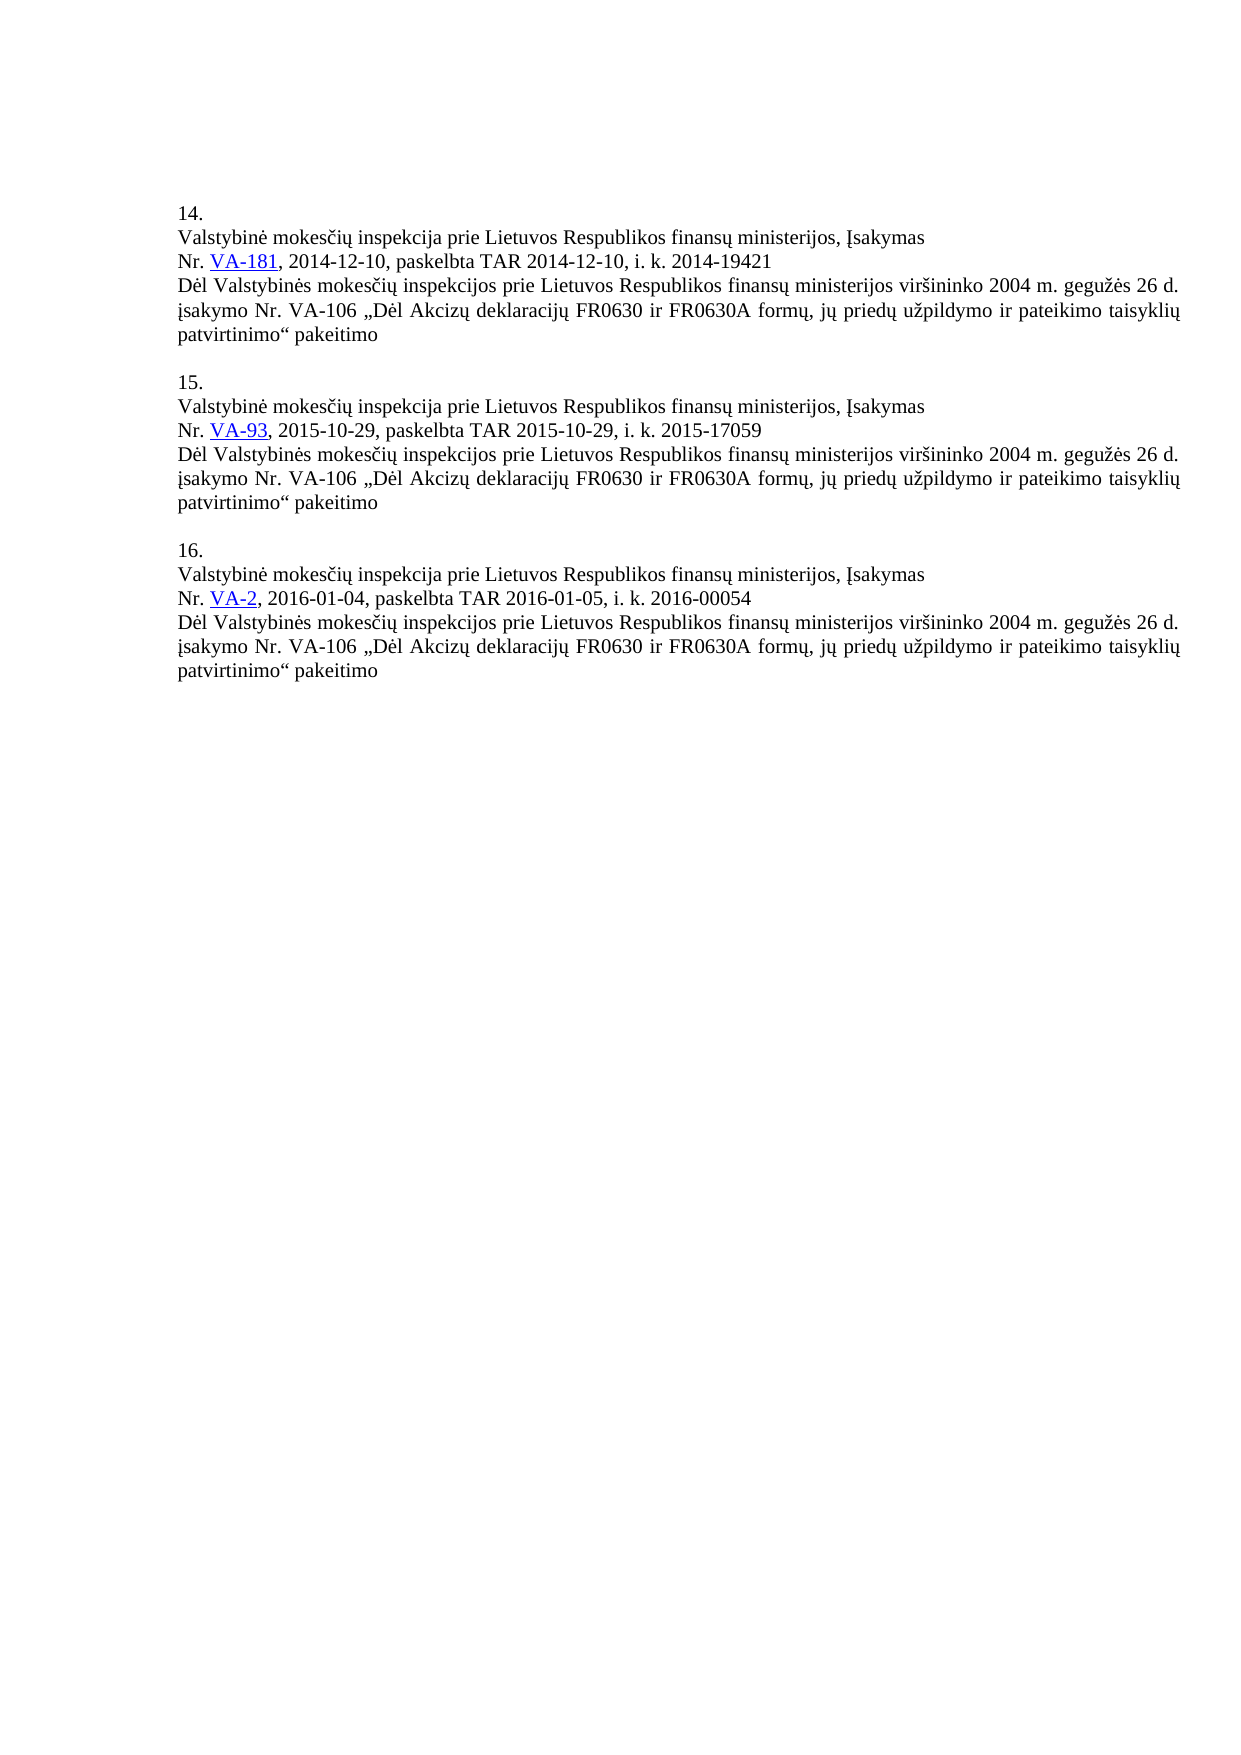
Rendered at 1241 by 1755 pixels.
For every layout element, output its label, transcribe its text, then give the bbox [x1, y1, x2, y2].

text Nr. VA-181, 2014-12-10, paskelbta TAR 2014-12-10, i. k. 2014-19421 [177, 249, 1181, 273]
text Valstybinė mokesčių inspekcija prie Lietuvos Respublikos finansų ministerijos, Įsakymas [177, 225, 1181, 249]
text Valstybinė mokesčių inspekcija prie Lietuvos Respublikos finansų ministerijos, Įsakymas [177, 394, 1181, 418]
text Nr. VA-2, 2016-01-04, paskelbta TAR 2016-01-05, i. k. 2016-00054 [177, 586, 1181, 610]
text Dėl Valstybinės mokesčių inspekcijos prie Lietuvos Respublikos finansų ministerijos viršininko 2004 m. gegužės 26 d. įsakymo Nr. VA-106 „Dėl Akcizų deklaracijų FR0630 ir FR0630A formų, jų priedų užpildymo ir pateikimo taisyklių patvirtinimo“ pakeitimo [177, 442, 1181, 514]
text 15. [177, 370, 1181, 394]
text Dėl Valstybinės mokesčių inspekcijos prie Lietuvos Respublikos finansų ministerijos viršininko 2004 m. gegužės 26 d. įsakymo Nr. VA-106 „Dėl Akcizų deklaracijų FR0630 ir FR0630A formų, jų priedų užpildymo ir pateikimo taisyklių patvirtinimo“ pakeitimo [177, 273, 1181, 346]
text Valstybinė mokesčių inspekcija prie Lietuvos Respublikos finansų ministerijos, Įsakymas [177, 562, 1181, 586]
text 14. [177, 201, 1181, 225]
text 16. [177, 538, 1181, 562]
text Dėl Valstybinės mokesčių inspekcijos prie Lietuvos Respublikos finansų ministerijos viršininko 2004 m. gegužės 26 d. įsakymo Nr. VA-106 „Dėl Akcizų deklaracijų FR0630 ir FR0630A formų, jų priedų užpildymo ir pateikimo taisyklių patvirtinimo“ pakeitimo [177, 610, 1181, 682]
text Nr. VA-93, 2015-10-29, paskelbta TAR 2015-10-29, i. k. 2015-17059 [177, 418, 1181, 442]
